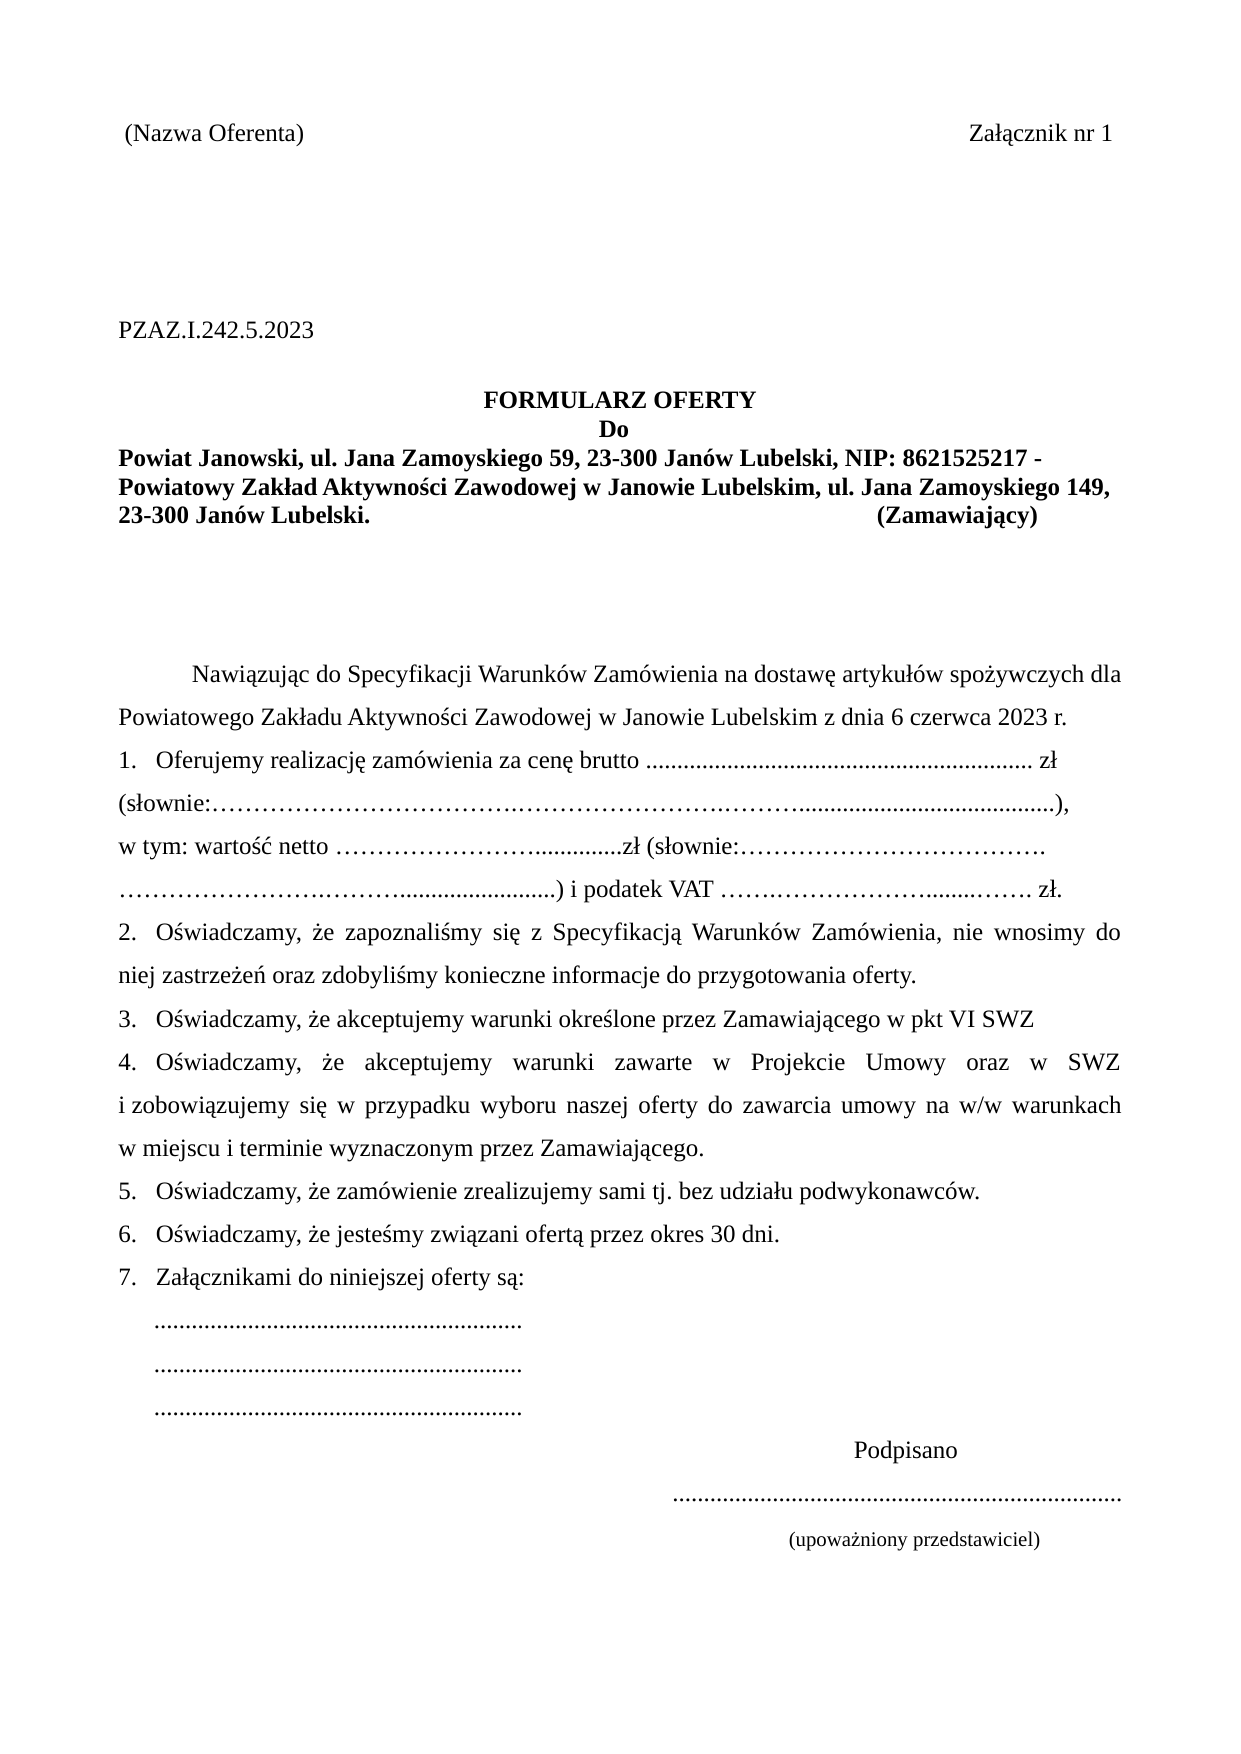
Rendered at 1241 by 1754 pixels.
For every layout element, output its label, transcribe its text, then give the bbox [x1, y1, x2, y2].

text ........................................................................ [118, 1478, 1122, 1507]
list Załącznikami do niniejszej oferty są: [118, 1262, 1122, 1291]
list Oferujemy realizację zamówienia za cenę brutto .............................................................. zł (słownie:……………………………….…………………….……….........................................), w tym: wartość netto ……………………..............zł (słownie:……………………………….…………………….……….........................) i podatek VAT …….………………........……. zł. [118, 745, 1122, 903]
text (Nazwa Oferenta) Załącznik nr 1 [118, 118, 1122, 147]
text Powiat Janowski, ul. Jana Zamoyskiego 59, 23-300 Janów Lubelski, NIP: 8621525217 - Powiatowy Zakład Aktywności Zawodowej w Janowie Lubelskim, ul. Jana Zamoyskiego 149, 23-300 Janów Lubelski. (Zamawiający) [118, 443, 1122, 529]
list Oświadczamy, że akceptujemy warunki określone przez Zamawiającego w pkt VI SWZ [118, 1004, 1122, 1032]
list Oświadczamy, że akceptujemy warunki zawarte w Projekcie Umowy oraz w SWZ i zobowiązujemy się w przypadku wyboru naszej oferty do zawarcia umowy na w/w warunkach w miejscu i terminie wyznaczonym przez Zamawiającego. [118, 1047, 1122, 1162]
text ........................................................... [153, 1306, 1122, 1334]
list Oświadczamy, że zapoznaliśmy się z Specyfikacją Warunków Zamówienia, nie wnosimy do niej zastrzeżeń oraz zdobyliśmy konieczne informacje do przygotowania oferty. [118, 917, 1122, 989]
text ........................................................... [153, 1392, 1122, 1421]
title FORMULARZ OFERTY [118, 386, 1122, 414]
text PZAZ.I.242.5.2023 [118, 316, 1122, 344]
text Nawiązując do Specyfikacji Warunków Zamówienia na dostawę artykułów spożywczych dla Powiatowego Zakładu Aktywności Zawodowej w Janowie Lubelskim z dnia 6 czerwca 2023 r. [118, 659, 1122, 731]
list Oświadczamy, że zamówienie zrealizujemy sami tj. bez udziału podwykonawców. [118, 1176, 1122, 1205]
text Podpisano [118, 1435, 1122, 1464]
text Do [118, 414, 1122, 443]
list Oświadczamy, że jesteśmy związani ofertą przez okres 30 dni. [118, 1219, 1122, 1248]
text (upoważniony przedstawiciel) [118, 1519, 1122, 1553]
text ........................................................... [153, 1349, 1122, 1377]
